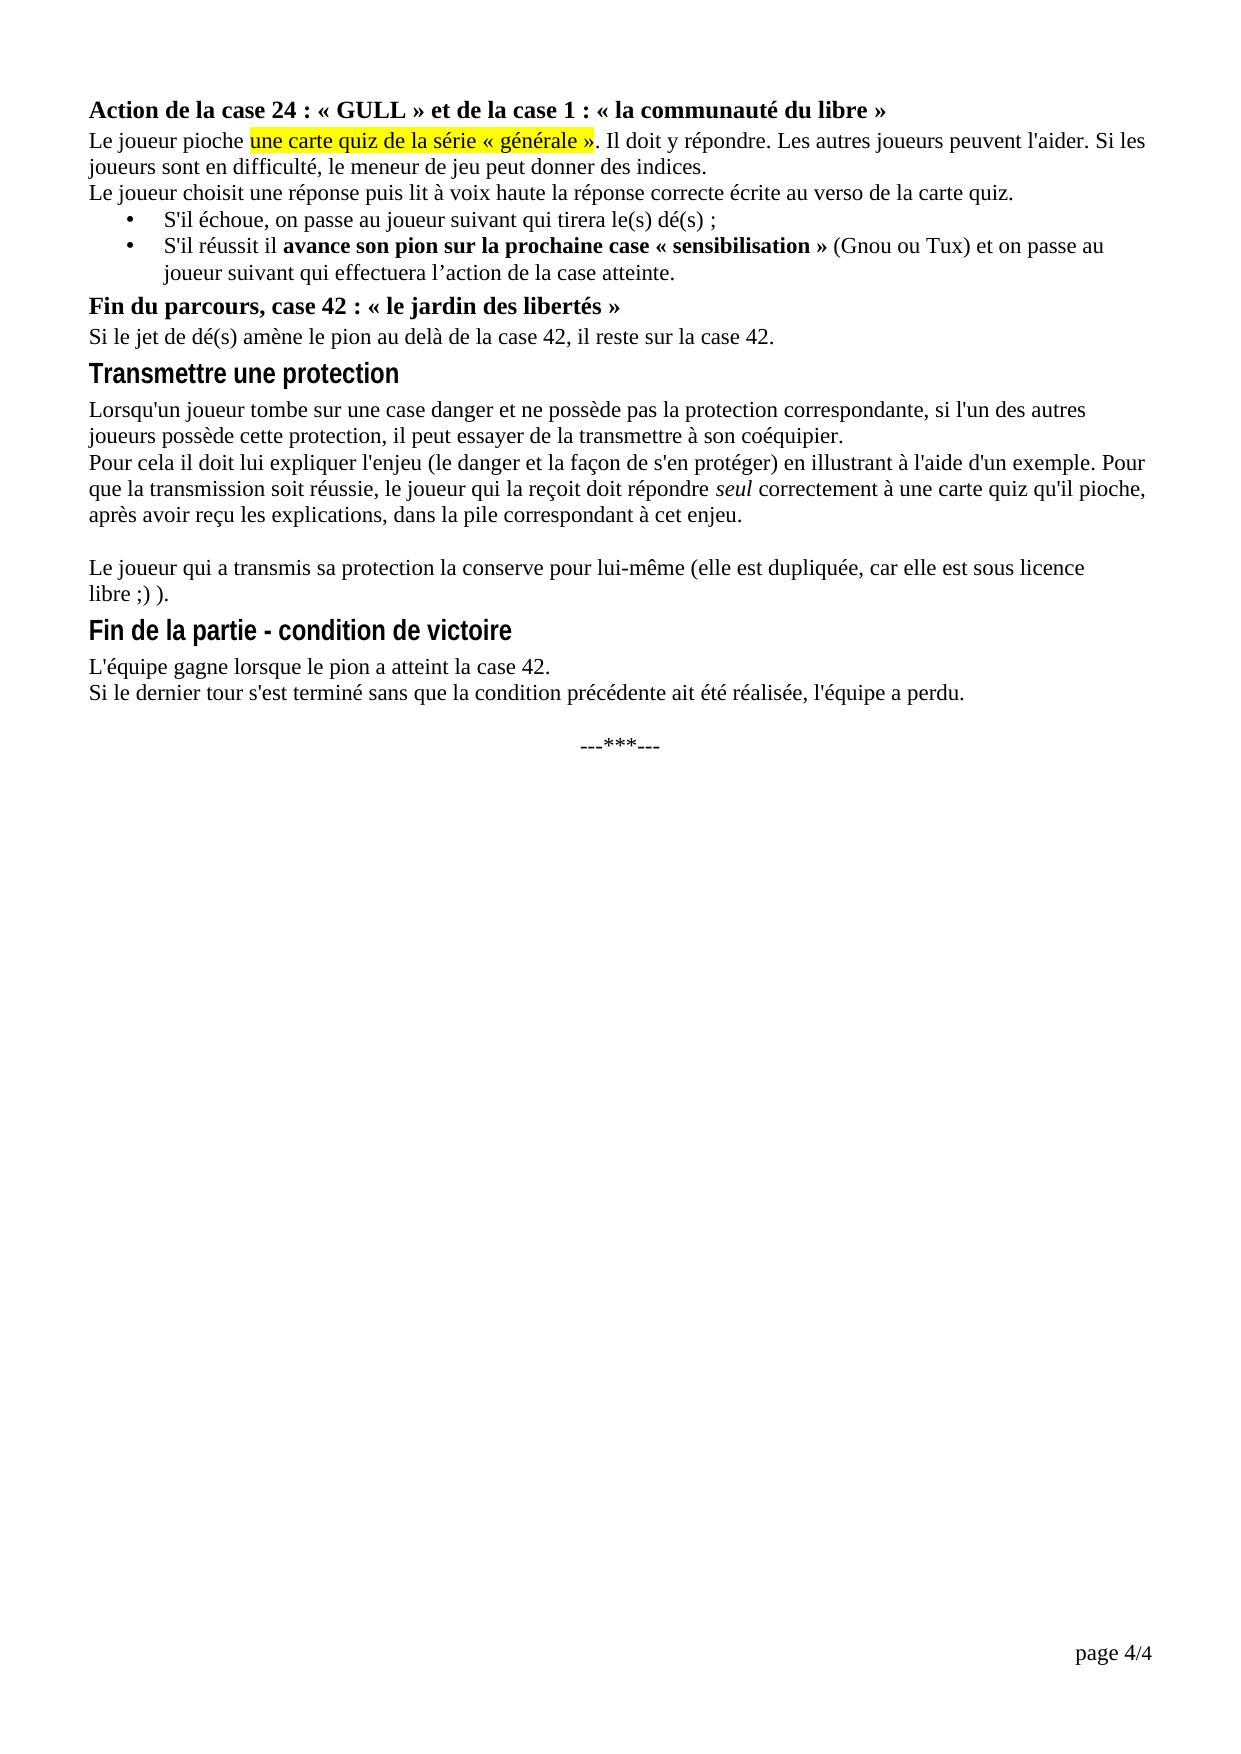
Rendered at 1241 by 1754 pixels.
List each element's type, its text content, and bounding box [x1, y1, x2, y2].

text Lorsqu'un joueur tombe sur une case danger et ne possède pas la protection correspondante, si l'un des autres joueurs possède cette protection, il peut essayer de la transmettre à son coéquipier. [88, 396, 1152, 448]
list S'il échoue, on passe au joueur suivant qui tirera le(s) dé(s) ; [126, 206, 1152, 232]
list S'il réussit il avance son pion sur la prochaine case « sensibilisation » (Gnou ou Tux) et on passe au joueur suivant qui effectuera l’action de la case atteinte. [126, 232, 1152, 285]
text Pour cela il doit lui expliquer l'enjeu (le danger et la façon de s'en protéger) en illustrant à l'aide d'un exemple. Pour que la transmission soit réussie, le joueur qui la reçoit doit répondre seul correctement à une carte quiz qu'il pioche, après avoir reçu les explications, dans la pile correspondant à cet enjeu. [88, 448, 1152, 528]
text ---***--- [88, 732, 1152, 758]
subtitle Transmettre une protection [88, 356, 1152, 389]
text L'équipe gagne lorsque le pion a atteint la case 42. [88, 653, 1152, 679]
text Le joueur qui a transmis sa protection la conserve pour lui-même (elle est dupliquée, car elle est sous licence libre ;) ). [88, 554, 1152, 607]
text Si le jet de dé(s) amène le pion au delà de la case 42, il reste sur la case 42. [88, 323, 1152, 349]
subtitle Fin de la partie - condition de victoire [88, 613, 1152, 647]
text Le joueur choisit une réponse puis lit à voix haute la réponse correcte écrite au verso de la carte quiz. [88, 179, 1152, 206]
subtitle Fin du parcours, case 42 : « le jardin des libertés » [88, 291, 1152, 320]
text Le joueur pioche une carte quiz de la série « générale ». Il doit y répondre. Les autres joueurs peuvent l'aider. Si les joueurs sont en difficulté, le meneur de jeu peut donner des indices. [88, 127, 1152, 179]
subtitle Action de la case 24 : « GULL » et de la case 1 : « la communauté du libre » [88, 95, 1152, 123]
text Si le dernier tour s'est terminé sans que la condition précédente ait été réalisée, l'équipe a perdu. [88, 679, 1152, 706]
